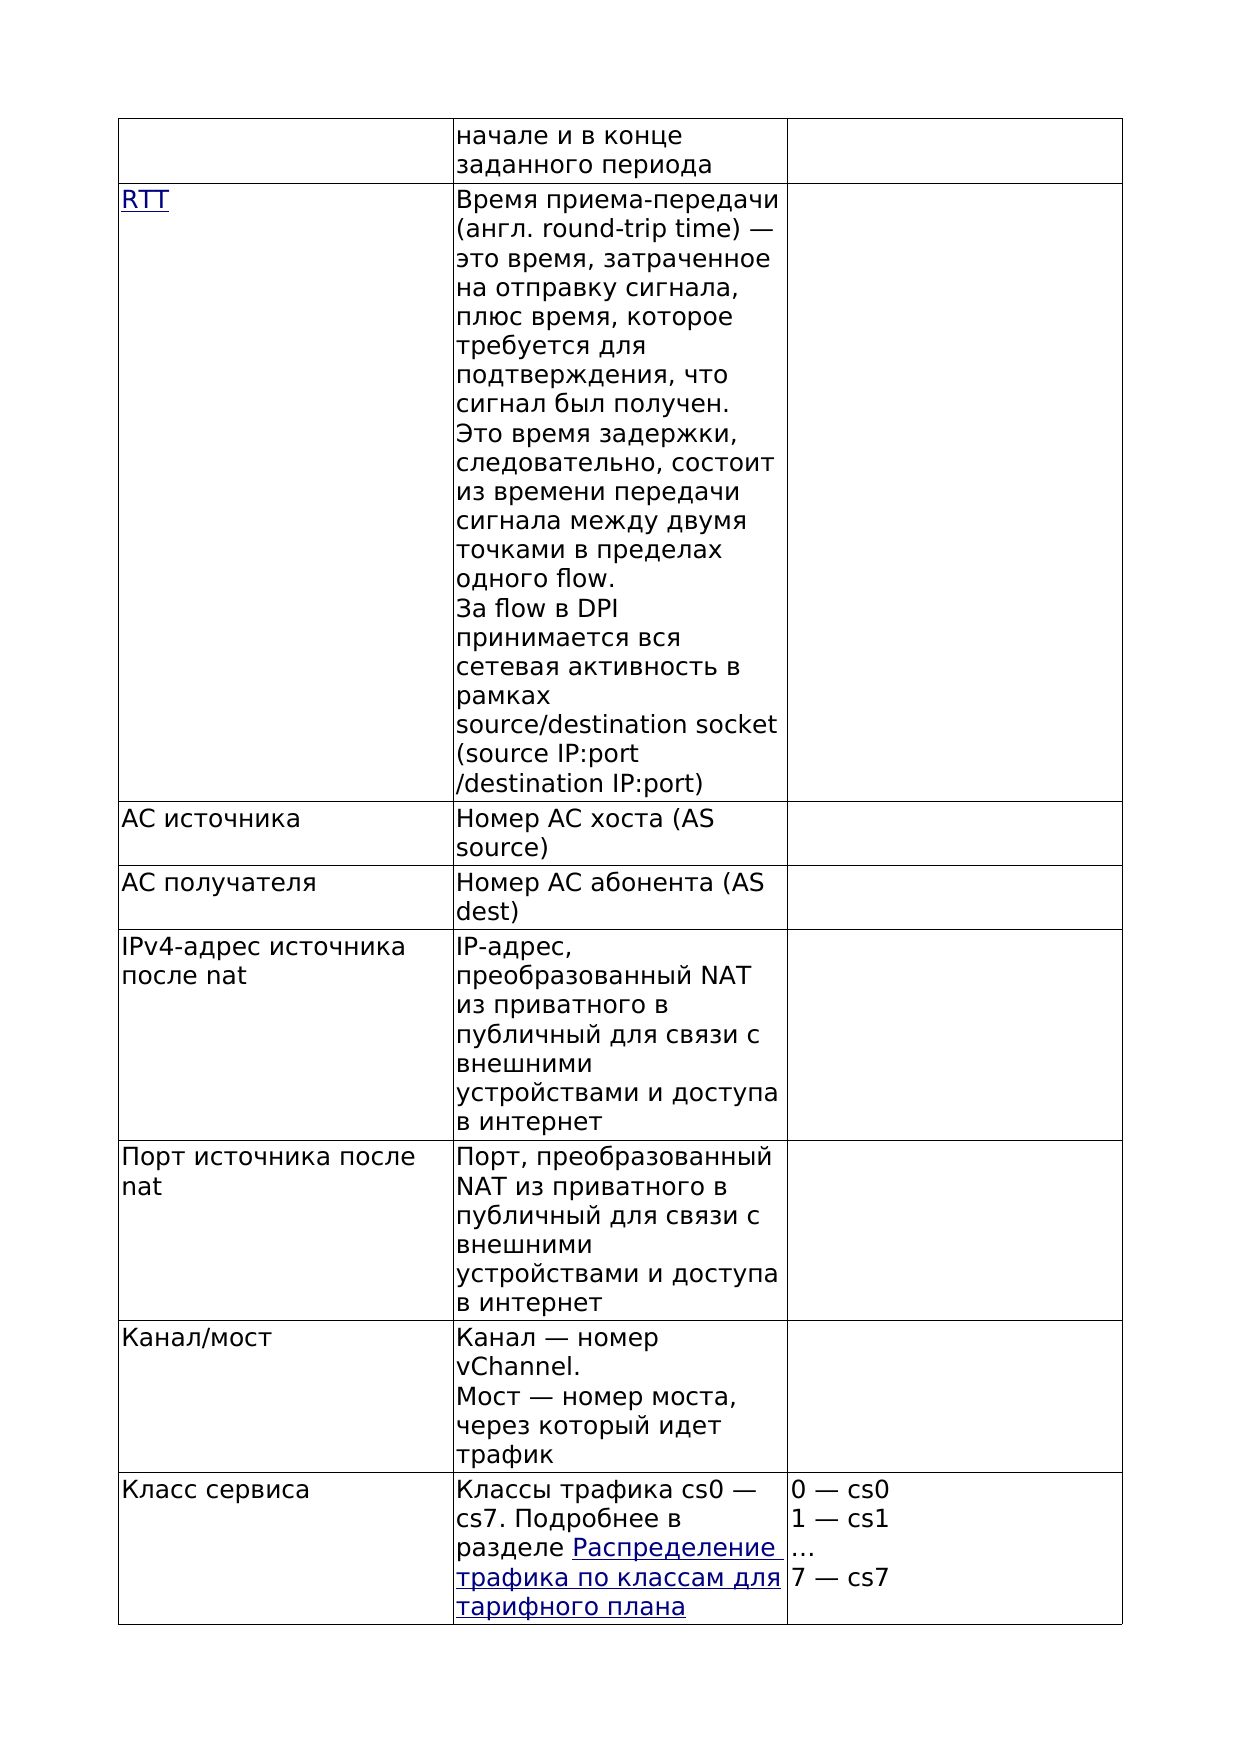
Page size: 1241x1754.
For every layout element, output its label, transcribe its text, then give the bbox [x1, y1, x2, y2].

table_cell Номер АС абонента (AS dest) [454, 866, 787, 929]
table_cell АС источника [119, 802, 453, 865]
table_cell IPv4-адрес источника после nat [119, 930, 453, 1139]
table_cell Классы трафика cs0 — cs7. Подробнее в разделе Распределение трафика по классам для тарифного плана [454, 1473, 787, 1624]
table_cell Номер АС хоста (AS source) [454, 802, 787, 865]
table_cell [788, 866, 1122, 929]
table_cell Класс сервиса [119, 1473, 453, 1624]
table_cell [788, 119, 1122, 182]
table_cell начале и в конце заданного периода [454, 119, 787, 182]
table_cell IP-адрес, преобразованный NAT из приватного в публичный для связи с внешними устройствами и доступа в интернет [454, 930, 787, 1139]
table_cell Канал/мост [119, 1321, 453, 1472]
table_cell 0 — cs0 1 — cs1 … 7 — cs7 [788, 1473, 1122, 1624]
table_cell [788, 930, 1122, 1139]
table_cell АС получателя [119, 866, 453, 929]
table_cell Порт источника после nat [119, 1141, 453, 1320]
table_cell Порт, преобразованный NAT из приватного в публичный для связи с внешними устройствами и доступа в интернет [454, 1141, 787, 1320]
table_cell RTT [119, 184, 453, 801]
table_cell [788, 184, 1122, 801]
table_cell [788, 802, 1122, 865]
table_cell Время приема-передачи (англ. round-trip time) — это время, затраченное на отправку сигнала, плюс время, которое требуется для подтверждения, что сигнал был получен. Это время задержки, следовательно, состоит из времени передачи сигнала между двумя точками в пределах одного flow. За flow в DPI принимается вся сетевая активность в рамках source/destination socket (source IP:port /destination IP:port) [454, 184, 787, 801]
table_cell [119, 119, 453, 182]
table_cell [788, 1141, 1122, 1320]
table_cell [788, 1321, 1122, 1472]
table_cell Канал — номер vChannel. Мост — номер моста, через который идет трафик [454, 1321, 787, 1472]
